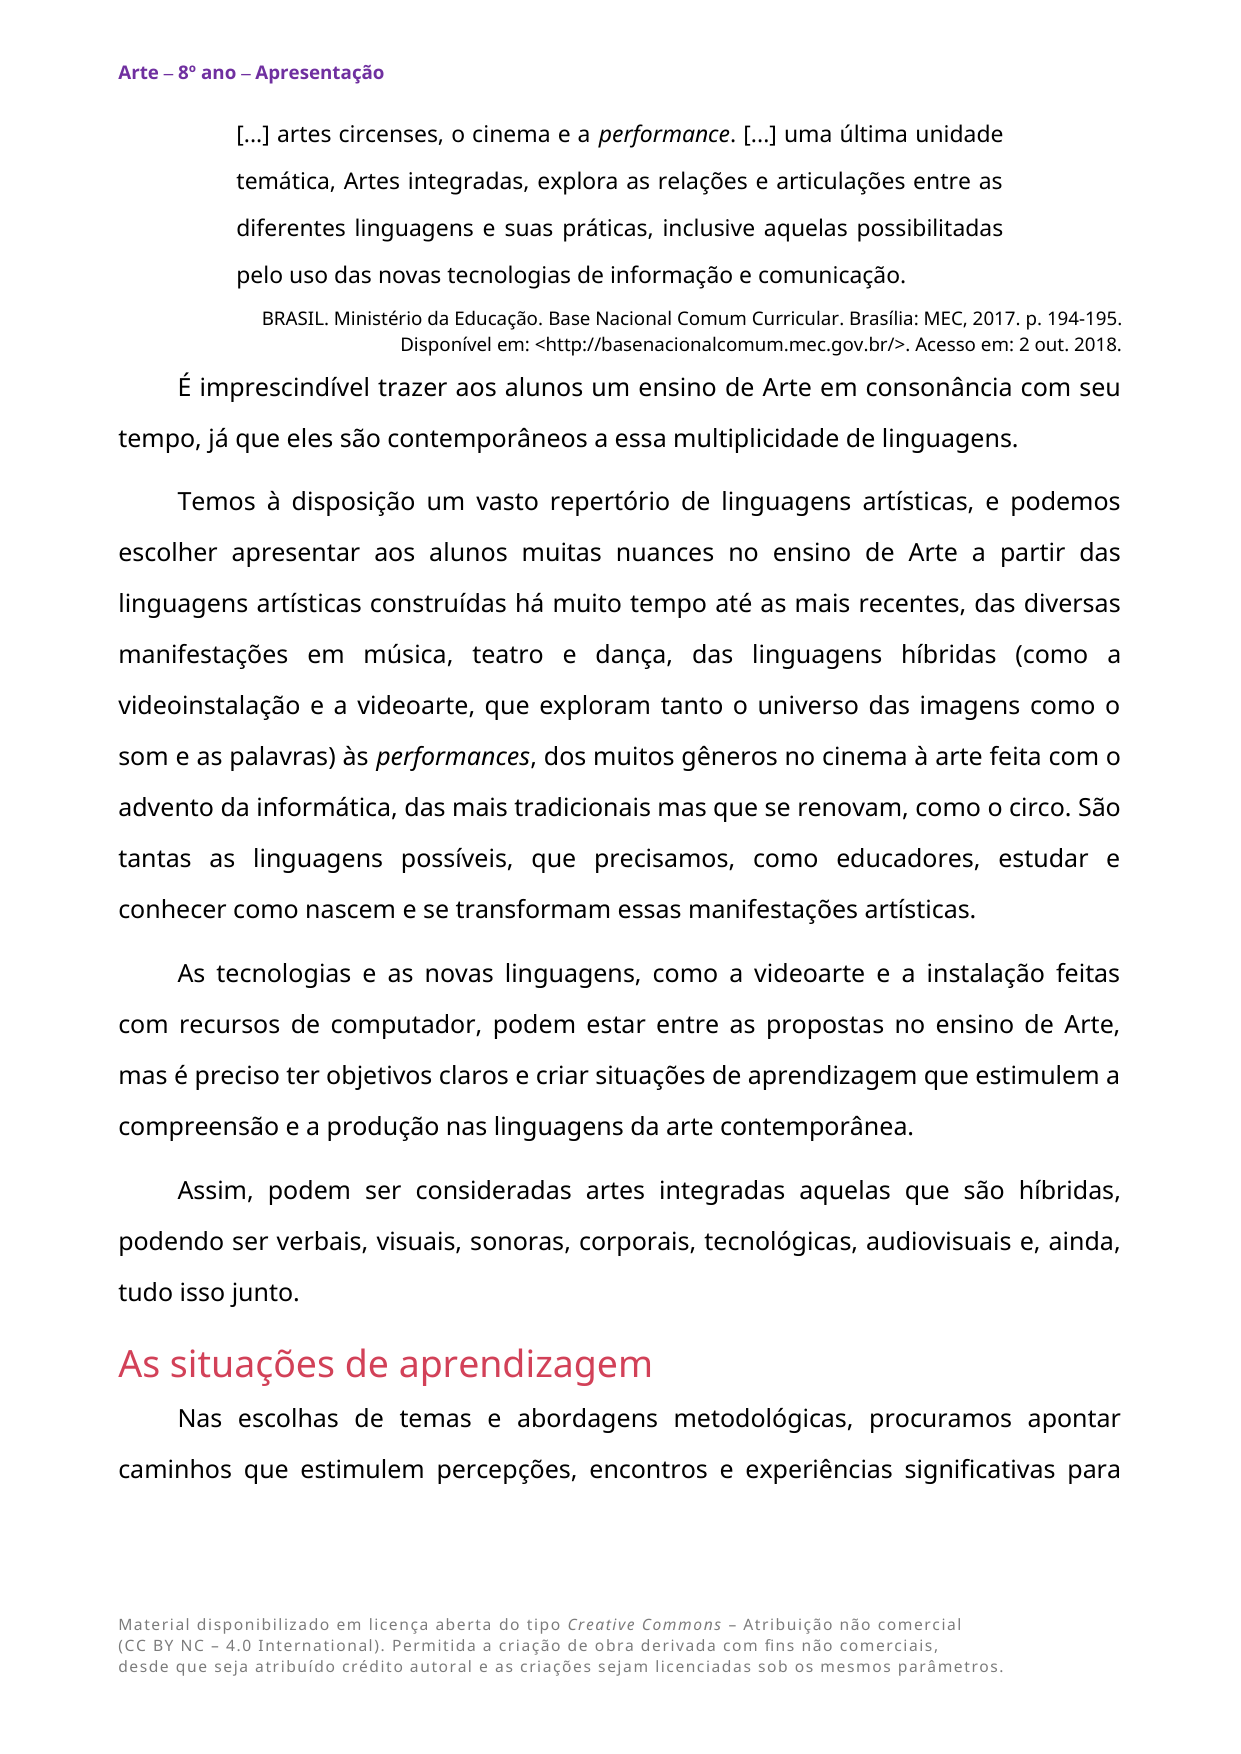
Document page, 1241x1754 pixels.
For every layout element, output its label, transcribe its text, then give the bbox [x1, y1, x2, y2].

text As tecnologias e as novas linguagens, como a videoarte e a instalação feitas com recursos de computador, podem estar entre as propostas no ensino de Arte, mas é preciso ter objetivos claros e criar situações de aprendizagem que estimulem a compreensão e a produção nas linguagens da arte contemporânea. [118, 956, 1122, 1143]
text Nas escolhas de temas e abordagens metodológicas, procuramos apontar caminhos que estimulem percepções, encontros e experiências significativas para [118, 1400, 1122, 1486]
text BRASIL. Ministério da Educação. Base Nacional Comum Curricular. Brasília: MEC, 2017. p. 194-195. Disponível em: <http://basenacionalcomum.mec.gov.br/>. Acesso em: 2 out. 2018. [118, 306, 1122, 357]
text [...] artes circenses, o cinema e a performance. [...] uma última unidade temática, Artes integradas, explora as relações e articulações entre as diferentes linguagens e suas práticas, inclusive aquelas possibilitadas pelo uso das novas tecnologias de informação e comunicação. [236, 118, 1004, 290]
text Assim, podem ser consideradas artes integradas aquelas que são híbridas, podendo ser verbais, visuais, sonoras, corporais, tecnológicas, audiovisuais e, ainda, tudo isso junto. [118, 1172, 1122, 1308]
text É imprescindível trazer aos alunos um ensino de Arte em consonância com seu tempo, já que eles são contemporâneos a essa multiplicidade de linguagens. [118, 369, 1122, 454]
text Temos à disposição um vasto repertório de linguagens artísticas, e podemos escolher apresentar aos alunos muitas nuances no ensino de Arte a partir das linguagens artísticas construídas há muito tempo até as mais recentes, das diversas manifestações em música, teatro e dança, das linguagens híbridas (como a videoinstalação e a videoarte, que exploram tanto o universo das imagens como o som e as palavras) às performances, dos muitos gêneros no cinema à arte feita com o advento da informática, das mais tradicionais mas que se renovam, como o circo. São tantas as linguagens possíveis, que precisamos, como educadores, estudar e conhecer como nascem e se transformam essas manifestações artísticas. [118, 484, 1122, 926]
subtitle As situações de aprendizagem [118, 1338, 1122, 1388]
